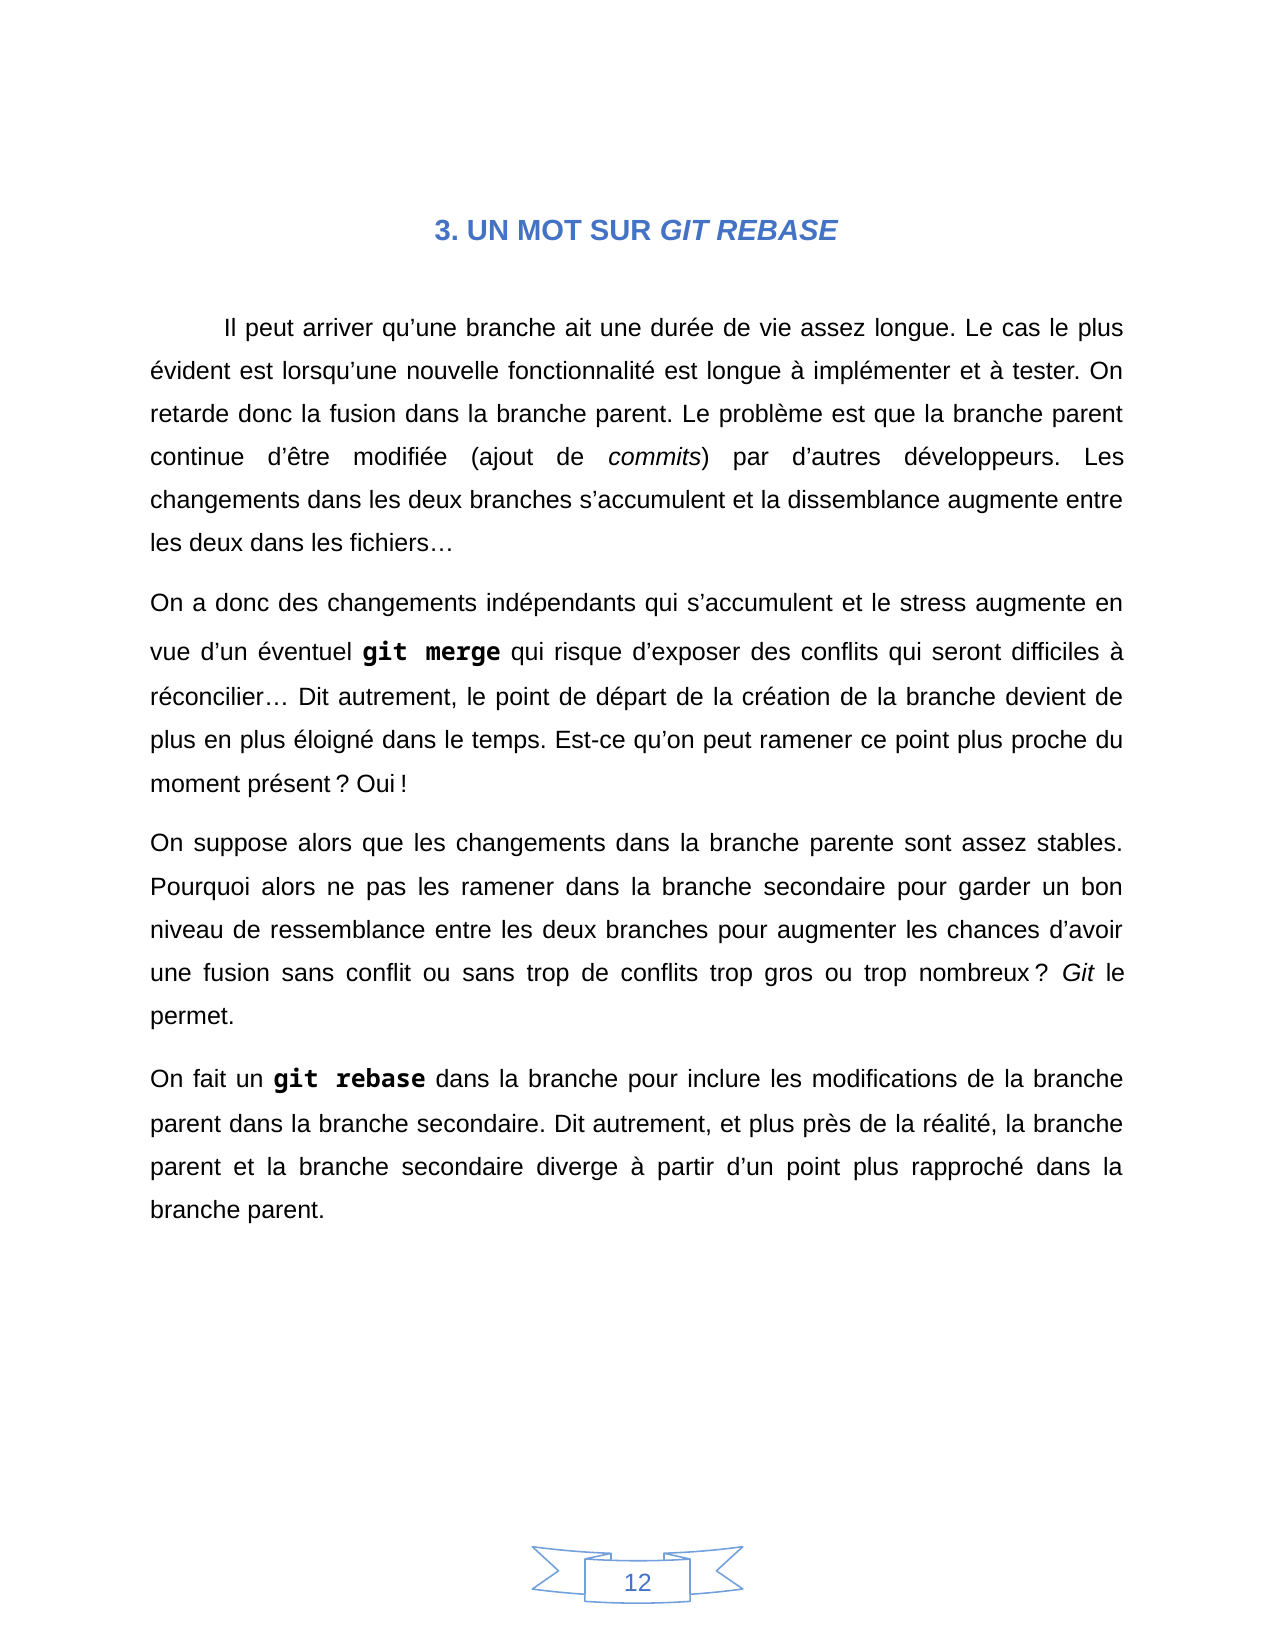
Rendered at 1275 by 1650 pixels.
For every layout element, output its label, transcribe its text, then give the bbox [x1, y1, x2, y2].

text Il peut arriver qu’une branche ait une durée de vie assez longue. Le cas le plus évident est lorsqu’une nouvelle fonctionnalité est longue à implémenter et à tester. On retarde donc la fusion dans la branche parent. Le problème est que la branche parent continue d’être modifiée (ajout de commits) par d’autres développeurs. Les changements dans les deux branches s’accumulent et la dissemblance augmente entre les deux dans les fichiers… [150, 313, 1125, 557]
text On suppose alors que les changements dans la branche parente sont assez stables. Pourquoi alors ne pas les ramener dans la branche secondaire pour garder un bon niveau de ressemblance entre les deux branches pour augmenter les chances d’avoir une fusion sans conflit ou sans trop de conflits trop gros ou trop nombreux ? Git le permet. [150, 828, 1125, 1030]
subtitle 3. Un mot sur git rebase [150, 212, 1125, 246]
text On a donc des changements indépendants qui s’accumulent et le stress augmente en vue d’un éventuel git merge qui risque d’exposer des conflits qui seront difficiles à réconcilier… Dit autrement, le point de départ de la création de la branche devient de plus en plus éloigné dans le temps. Est-ce qu’on peut ramener ce point plus proche du moment présent ? Oui ! [150, 588, 1125, 797]
text On fait un git rebase dans la branche pour inclure les modifications de la branche parent dans la branche secondaire. Dit autrement, et plus près de la réalité, la branche parent et la branche secondaire diverge à partir d’un point plus rapproché dans la branche parent. [150, 1061, 1125, 1224]
